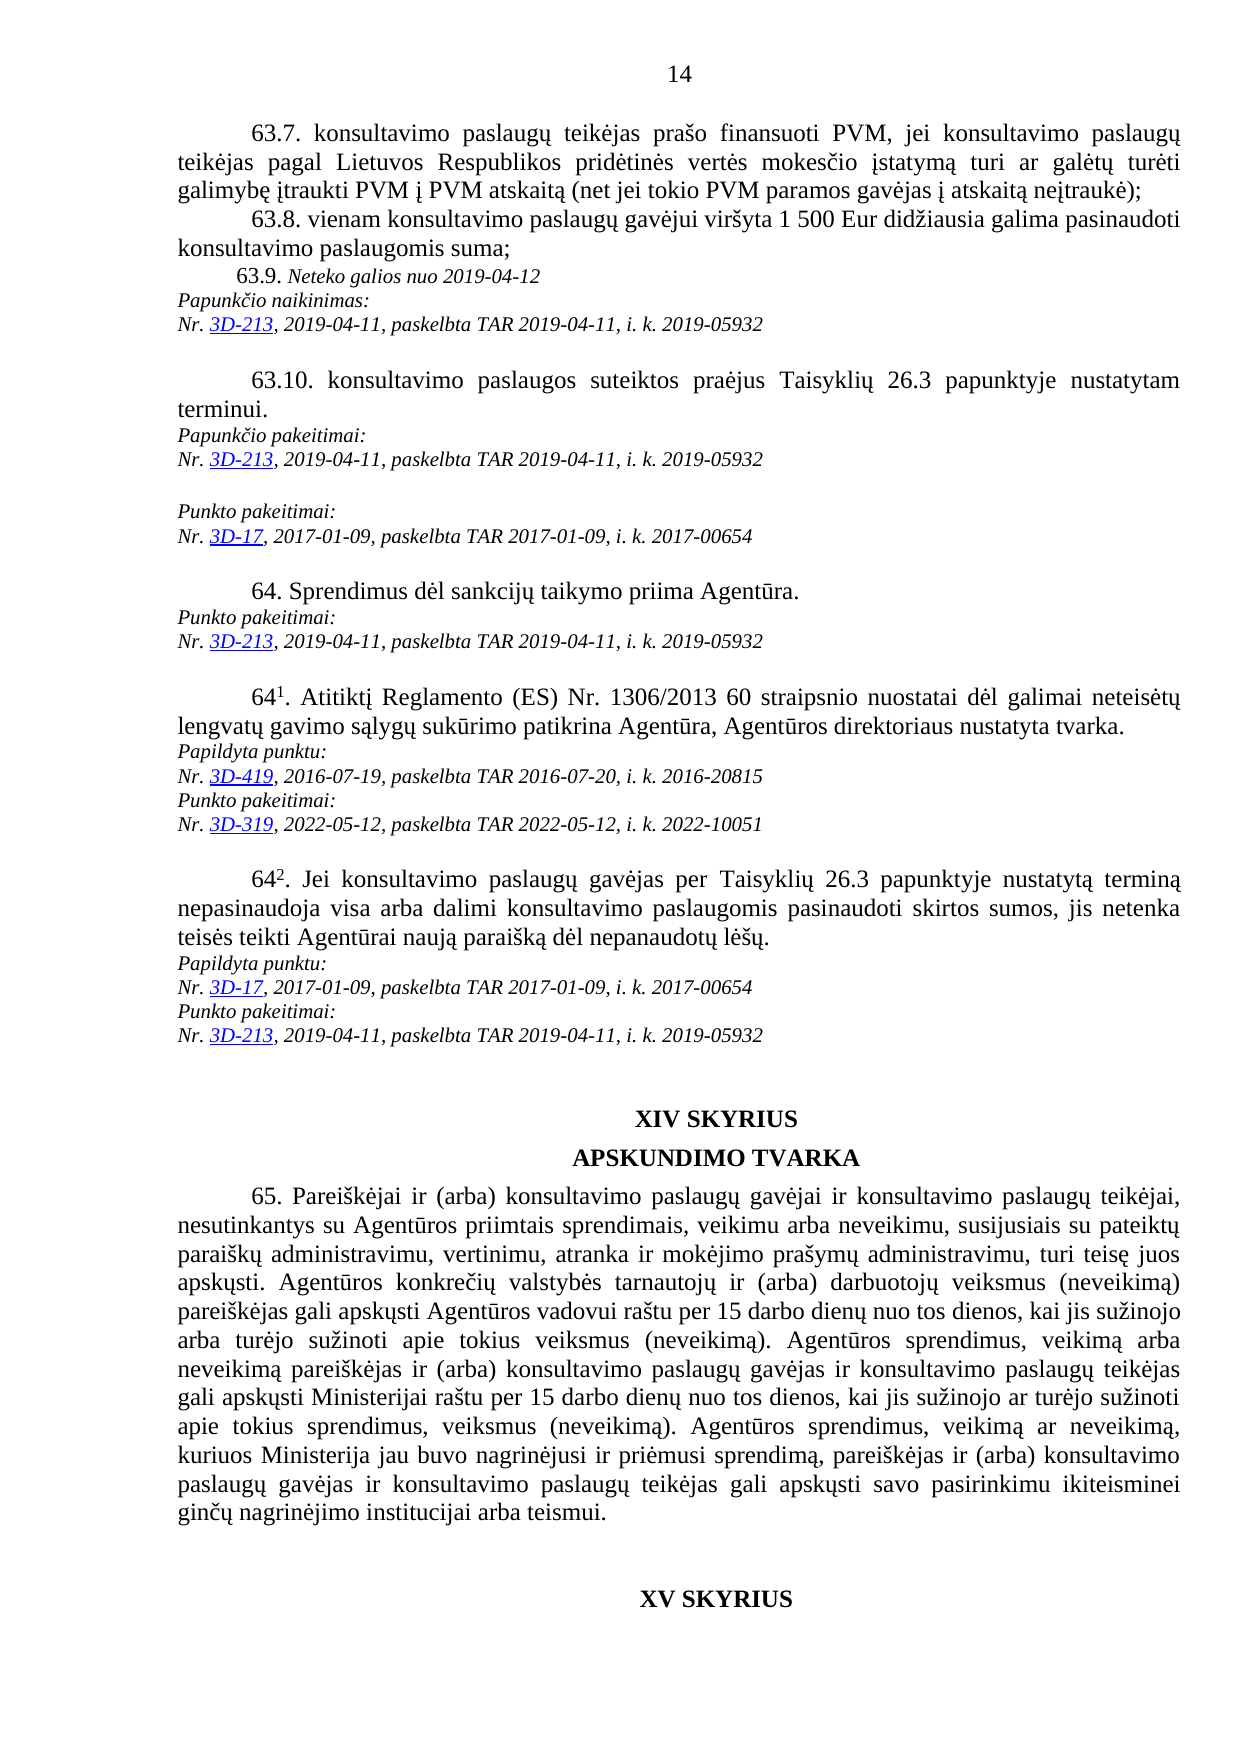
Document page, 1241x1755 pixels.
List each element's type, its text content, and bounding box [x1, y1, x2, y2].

text 65. Pareiškėjai ir (arba) konsultavimo paslaugų gavėjai ir konsultavimo paslaugų teikėjai, nesutinkantys su Agentūros priimtais sprendimais, veikimu arba neveikimu, susijusiais su pateiktų paraiškų administravimu, vertinimu, atranka ir mokėjimo prašymų administravimu, turi teisę juos apskųsti. Agentūros konkrečių valstybės tarnautojų ir (arba) darbuotojų veiksmus (neveikimą) pareiškėjas gali apskųsti Agentūros vadovui raštu per 15 darbo dienų nuo tos dienos, kai jis sužinojo arba turėjo sužinoti apie tokius veiksmus (neveikimą). Agentūros sprendimus, veikimą arba neveikimą pareiškėjas ir (arba) konsultavimo paslaugų gavėjas ir konsultavimo paslaugų teikėjas gali apskųsti Ministerijai raštu per 15 darbo dienų nuo tos dienos, kai jis sužinojo ar turėjo sužinoti apie tokius sprendimus, veiksmus (neveikimą). Agentūros sprendimus, veikimą ar neveikimą, kuriuos Ministerija jau buvo nagrinėjusi ir priėmusi sprendimą, pareiškėjas ir (arba) konsultavimo paslaugų gavėjas ir konsultavimo paslaugų teikėjas gali apskųsti savo pasirinkimu ikiteisminei ginčų nagrinėjimo institucijai arba teismui. [177, 1181, 1181, 1526]
text 63.9. Neteko galios nuo 2019-04-12 [177, 262, 1181, 288]
text 642. Jei konsultavimo paslaugų gavėjas per Taisyklių 26.3 papunktyje nustatytą terminą nepasinaudoja visa arba dalimi konsultavimo paslaugomis pasinaudoti skirtos sumos, jis netenka teisės teikti Agentūrai naują paraišką dėl nepanaudotų lėšų. [177, 864, 1181, 951]
text Nr. 3D-213, 2019-04-11, paskelbta TAR 2019-04-11, i. k. 2019-05932 [177, 312, 1181, 336]
text Nr. 3D-17, 2017-01-09, paskelbta TAR 2017-01-09, i. k. 2017-00654 [177, 975, 1181, 999]
subtitle XIV SKYRIUS [177, 1104, 1181, 1133]
text Nr. 3D-419, 2016-07-19, paskelbta TAR 2016-07-20, i. k. 2016-20815 [177, 763, 1181, 788]
text Nr. 3D-213, 2019-04-11, paskelbta TAR 2019-04-11, i. k. 2019-05932 [177, 1023, 1181, 1047]
text Papildyta punktu: [177, 739, 1181, 763]
text Papildyta punktu: [177, 951, 1181, 975]
text Nr. 3D-319, 2022-05-12, paskelbta TAR 2022-05-12, i. k. 2022-10051 [177, 812, 1181, 836]
text 63.10. konsultavimo paslaugos suteiktos praėjus Taisyklių 26.3 papunktyje nustatytam terminui. [177, 365, 1181, 423]
text Nr. 3D-17, 2017-01-09, paskelbta TAR 2017-01-09, i. k. 2017-00654 [177, 523, 1181, 548]
text 63.7. konsultavimo paslaugų teikėjas prašo finansuoti PVM, jei konsultavimo paslaugų teikėjas pagal Lietuvos Respublikos pridėtinės vertės mokesčio įstatymą turi ar galėtų turėti galimybę įtraukti PVM į PVM atskaitą (net jei tokio PVM paramos gavėjas į atskaitą neįtraukė); [177, 118, 1181, 204]
text Punkto pakeitimai: [177, 999, 1181, 1023]
text Nr. 3D-213, 2019-04-11, paskelbta TAR 2019-04-11, i. k. 2019-05932 [177, 447, 1181, 471]
text Punkto pakeitimai: [177, 788, 1181, 812]
text Nr. 3D-213, 2019-04-11, paskelbta TAR 2019-04-11, i. k. 2019-05932 [177, 629, 1181, 653]
text 64. Sprendimus dėl sankcijų taikymo priima Agentūra. [177, 576, 1181, 605]
text Papunkčio naikinimas: [177, 288, 1181, 312]
text Punkto pakeitimai: [177, 605, 1181, 629]
text Papunkčio pakeitimai: [177, 423, 1181, 447]
subtitle XV SKYRIUS [177, 1584, 1181, 1612]
text 641. Atitiktį Reglamento (ES) Nr. 1306/2013 60 straipsnio nuostatai dėl galimai neteisėtų lengvatų gavimo sąlygų sukūrimo patikrina Agentūra, Agentūros direktoriaus nustatyta tvarka. [177, 682, 1181, 739]
text 63.8. vienam konsultavimo paslaugų gavėjui viršyta 1 500 Eur didžiausia galima pasinaudoti konsultavimo paslaugomis suma; [177, 204, 1181, 262]
text Punkto pakeitimai: [177, 499, 1181, 523]
subtitle APSKUNDIMO TVARKA [177, 1143, 1181, 1172]
